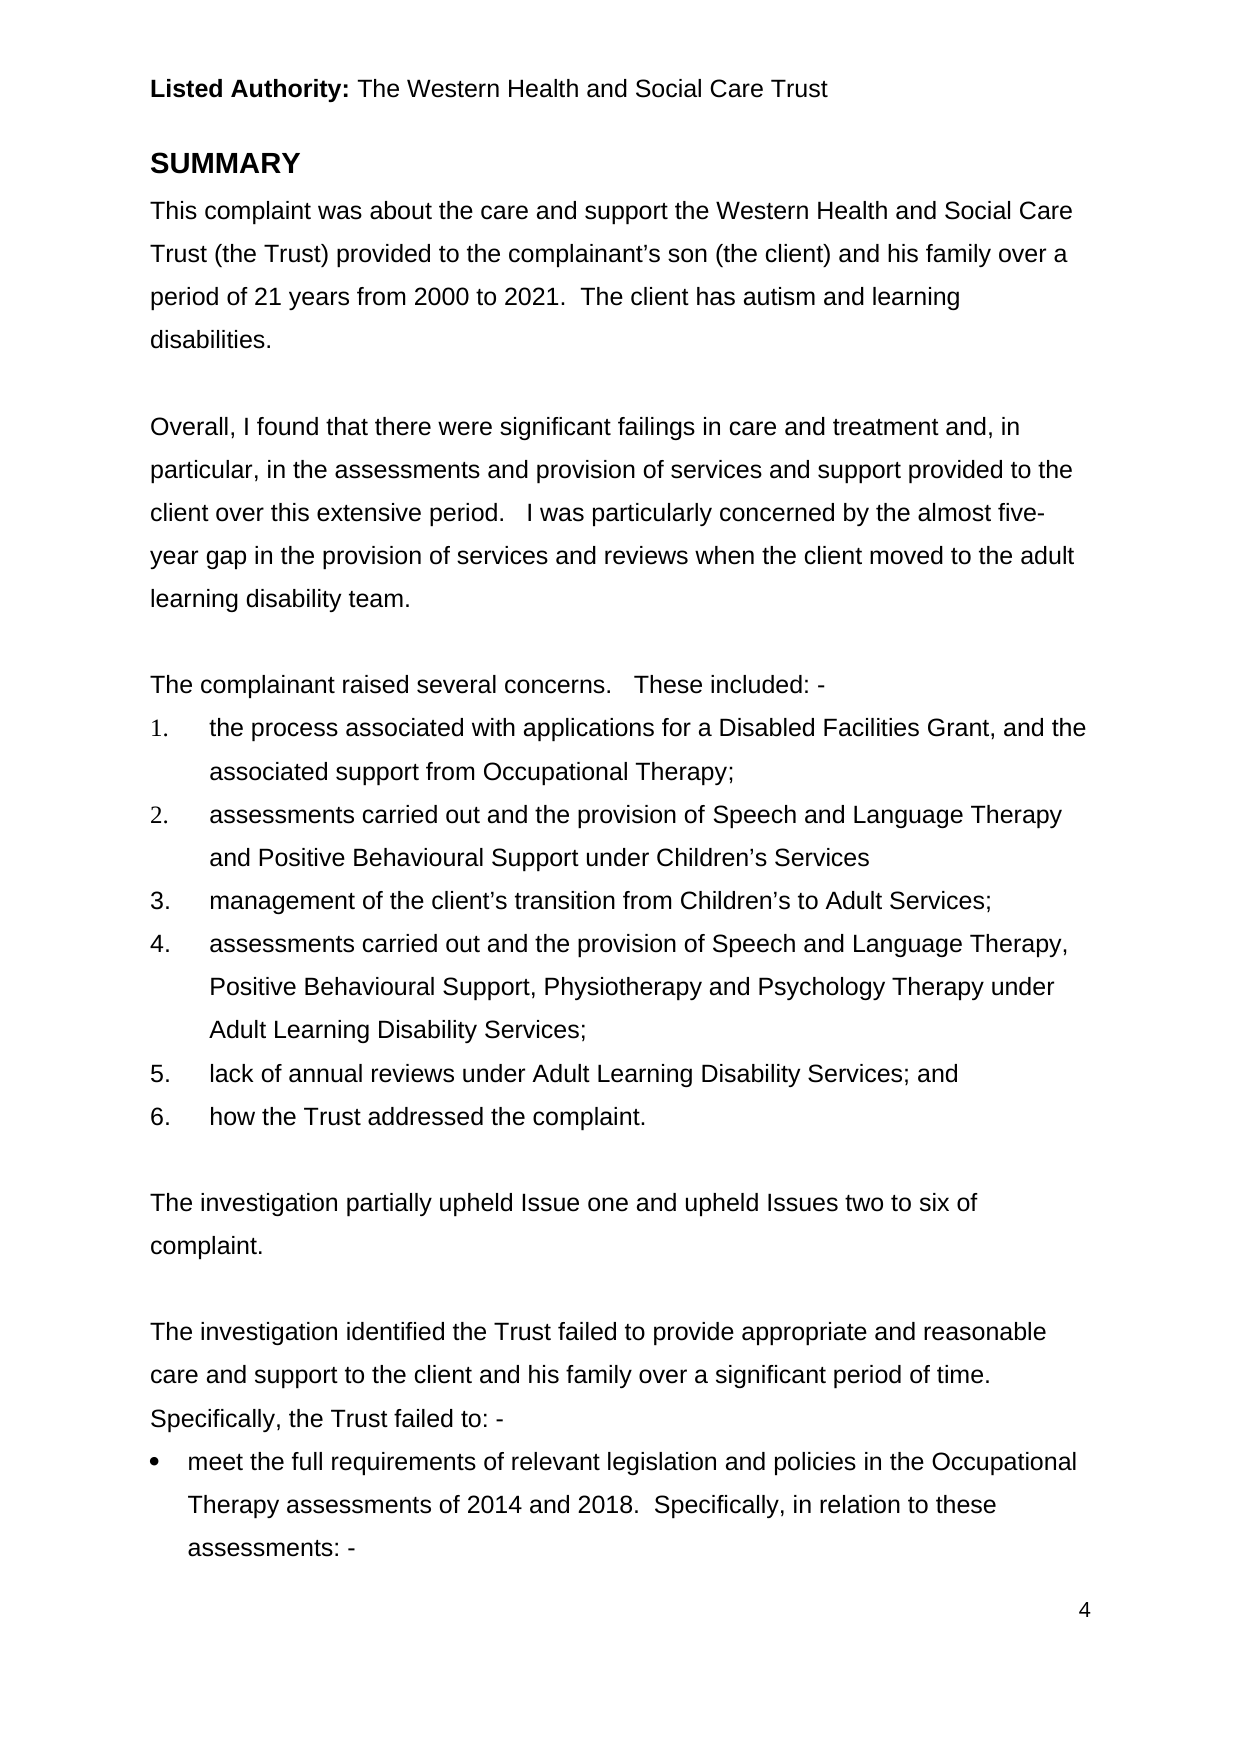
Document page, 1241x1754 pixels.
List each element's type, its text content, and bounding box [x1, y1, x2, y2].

list assessments carried out and the provision of Speech and Language Therapy, Positive Behavioural Support, Physiotherapy and Psychology Therapy under Adult Learning Disability Services; [150, 929, 1090, 1044]
list management of the client’s transition from Children’s to Adult Services; [150, 886, 1090, 915]
list lack of annual reviews under Adult Learning Disability Services; and [150, 1059, 1090, 1087]
list meet the full requirements of relevant legislation and policies in the Occupational Therapy assessments of 2014 and 2018. Specifically, in relation to these assessments: - [150, 1447, 1090, 1562]
text Overall, I found that there were significant failings in care and treatment and, in particular, in the assessments and provision of services and support provided to the client over this extensive period. I was particularly concerned by the almost five-year gap in the provision of services and reviews when the client moved to the adult learning disability team. [150, 412, 1090, 613]
text This complaint was about the care and support the Western Health and Social Care Trust (the Trust) provided to the complainant’s son (the client) and his family over a period of 21 years from 2000 to 2021. The client has autism and learning disabilities. [150, 196, 1090, 354]
list assessments carried out and the provision of Speech and Language Therapy and Positive Behavioural Support under Children’s Services [150, 800, 1090, 872]
text The complainant raised several concerns. These included: - [150, 670, 1090, 699]
list how the Trust addressed the complaint. [150, 1102, 1090, 1131]
text The investigation identified the Trust failed to provide appropriate and reasonable care and support to the client and his family over a significant period of time. Specifically, the Trust failed to: - [150, 1317, 1090, 1432]
text SUMMARY [150, 146, 1090, 179]
list the process associated with applications for a Disabled Facilities Grant, and the associated support from Occupational Therapy; [150, 713, 1090, 785]
text Listed Authority: The Western Health and Social Care Trust [150, 74, 1090, 102]
text The investigation partially upheld Issue one and upheld Issues two to six of complaint. [150, 1188, 1090, 1260]
